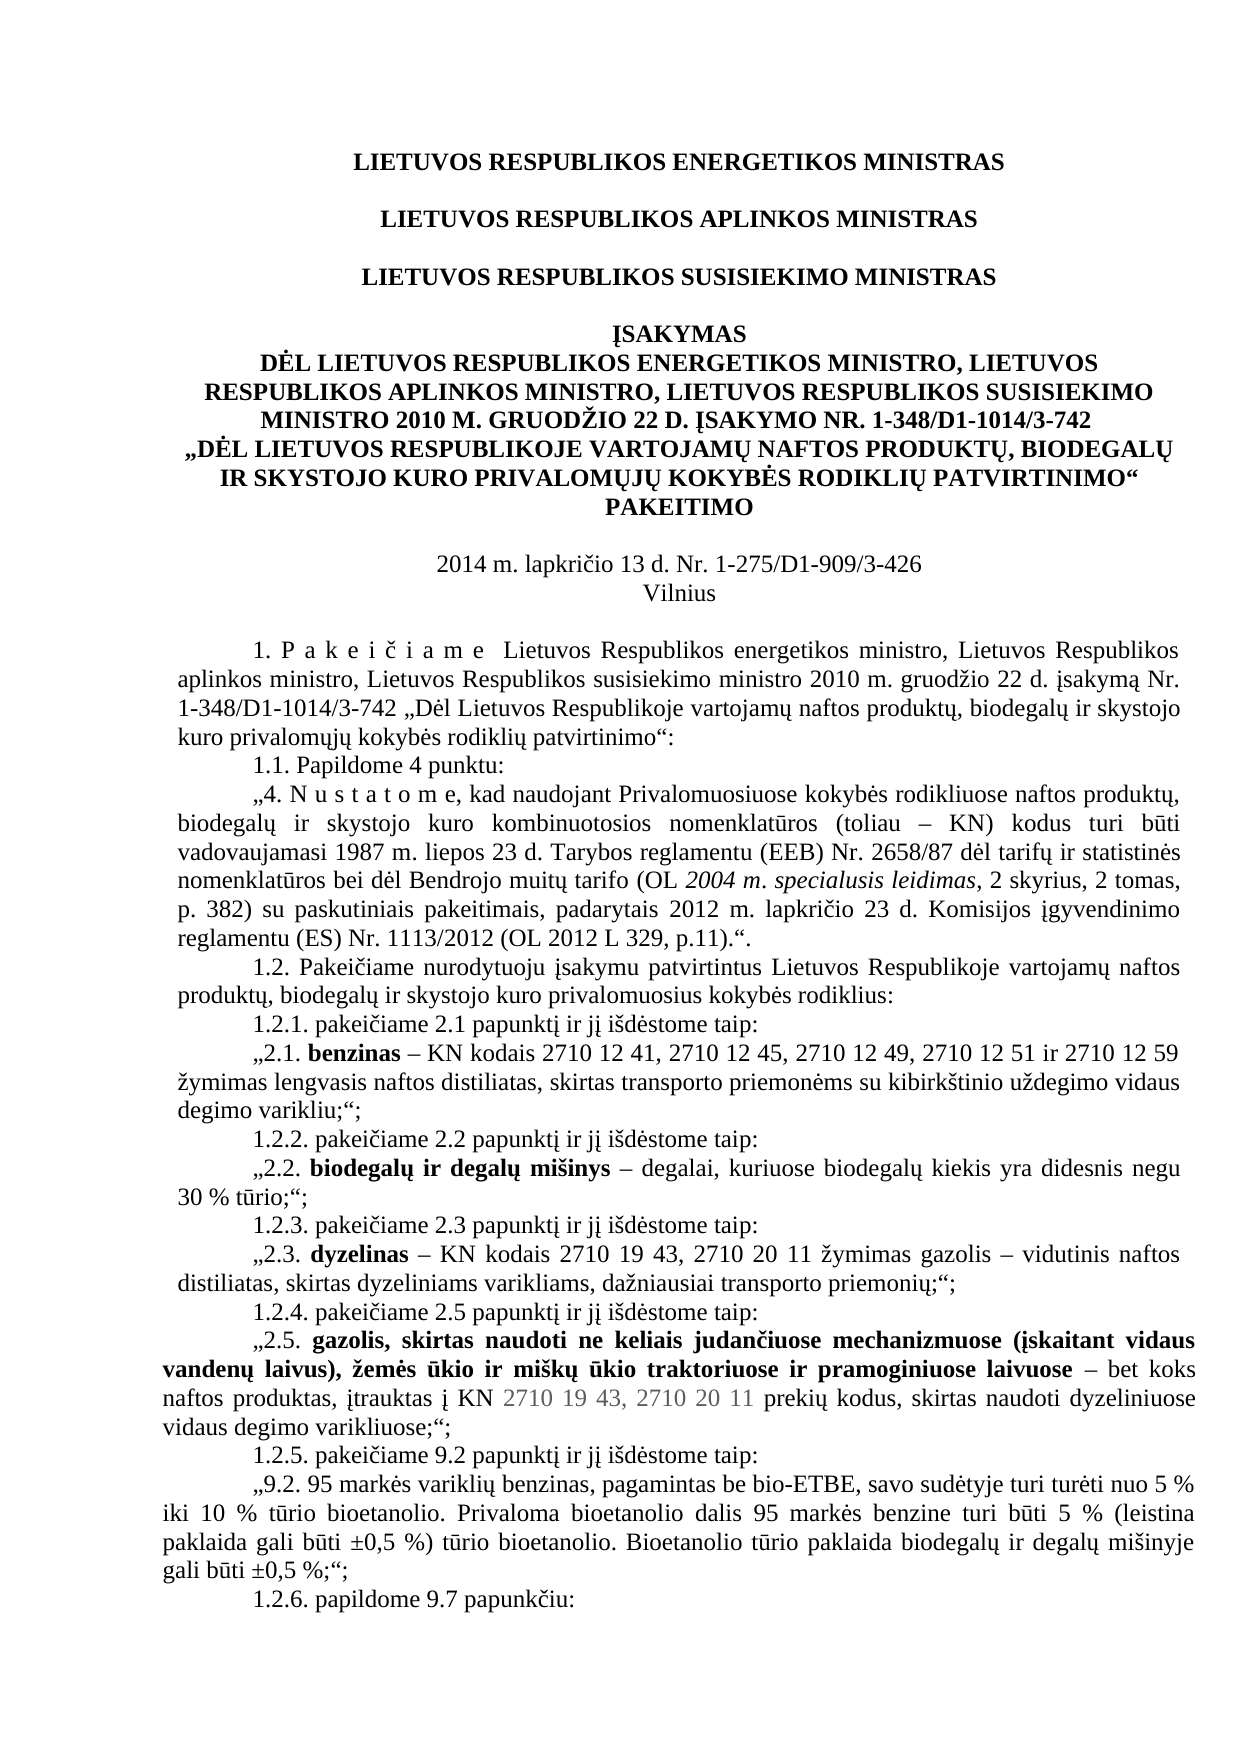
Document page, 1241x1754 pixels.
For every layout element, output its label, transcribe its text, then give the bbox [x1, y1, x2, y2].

text „DĖL LIETUVOS RESPUBLIKOJE VARTOJAMŲ NAFTOS PRODUKTŲ, BIODEGALŲ IR SKYSTOJO KURO PRIVALOMŲJŲ KOKYBĖS RODIKLIŲ PATVIRTINIMO“ PAKEITIMO [177, 434, 1181, 521]
text 1.2.1. pakeičiame 2.1 papunktį ir jį išdėstome taip: [177, 1009, 1181, 1038]
text 1.2. Pakeičiame nurodytuoju įsakymu patvirtintus Lietuvos Respublikoje vartojamų naftos produktų, biodegalų ir skystojo kuro privalomuosius kokybės rodiklius: [177, 952, 1181, 1009]
text Dėl LIETUVOS RESPUBLIKOS ENERGETIKOS MINISTRO, LIETUVOS rESPUBLIKOS APLINKOS MINISTRO, LIETUVOS RESPUBLIKOS SUSISIEKIMO MINISTRO 2010 M. gruodžio 22 D. ĮSAKYMO NR. 1-348/D1-1014/3-742 [177, 348, 1181, 434]
text Vilnius [177, 578, 1181, 607]
text 1.2.4. pakeičiame 2.5 papunktį ir jį išdėstome taip: [177, 1297, 1181, 1326]
text Lietuvos respublikos Energetikos ministras [177, 147, 1181, 176]
text „4. N u s t a t o m e, kad naudojant Privalomuosiuose kokybės rodikliuose naftos produktų, biodegalų ir skystojo kuro kombinuotosios nomenklatūros (toliau – KN) kodus turi būti vadovaujamasi 1987 m. liepos 23 d. Tarybos reglamentu (EEB) Nr. 2658/87 dėl tarifų ir statistinės nomenklatūros bei dėl Bendrojo muitų tarifo (OL 2004 m. specialusis leidimas, 2 skyrius, 2 tomas, p. 382) su paskutiniais pakeitimais, padarytais 2012 m. lapkričio 23 d. Komisijos įgyvendinimo reglamentu (ES) Nr. 1113/2012 (OL 2012 L 329, p.11).“. [177, 779, 1181, 952]
text 1.2.6. papildome 9.7 papunkčiu: [177, 1584, 1181, 1613]
text 1. P a k e i č i a m e Lietuvos Respublikos energetikos ministro, Lietuvos Respublikos aplinkos ministro, Lietuvos Respublikos susisiekimo ministro 2010 m. gruodžio 22 d. įsakymą Nr. 1-348/D1-1014/3-742 „Dėl Lietuvos Respublikoje vartojamų naftos produktų, biodegalų ir skystojo kuro privalomųjų kokybės rodiklių patvirtinimo“: [177, 636, 1181, 751]
text 2014 m. lapkričio 13 d. Nr. 1-275/D1-909/3-426 [177, 549, 1181, 578]
text 1.2.3. pakeičiame 2.3 papunktį ir jį išdėstome taip: [177, 1211, 1181, 1239]
text „9.2. 95 markės variklių benzinas, pagamintas be bio-ETBE, savo sudėtyje turi turėti nuo 5 % iki 10 % tūrio bioetanolio. Privaloma bioetanolio dalis 95 markės benzine turi būti 5 % (leistina paklaida gali būti ±0,5 %) tūrio bioetanolio. Bioetanolio tūrio paklaida biodegalų ir degalų mišinyje gali būti ±0,5 %;“; [162, 1469, 1196, 1584]
text Lietuvos respublikos aplinkos ministras [177, 204, 1181, 233]
text „2.1. benzinas – KN kodais 2710 12 41, 2710 12 45, 2710 12 49, 2710 12 51 ir 2710 12 59 žymimas lengvasis naftos distiliatas, skirtas transporto priemonėms su kibirkštinio uždegimo vidaus degimo varikliu;“; [177, 1038, 1181, 1124]
text 1.1. Papildome 4 punktu: [177, 751, 1181, 779]
text įsakymas [177, 319, 1181, 348]
text 1.2.2. pakeičiame 2.2 papunktį ir jį išdėstome taip: [177, 1124, 1181, 1153]
text „2.2. biodegalų ir degalų mišinys – degalai, kuriuose biodegalų kiekis yra didesnis negu 30 % tūrio;“; [177, 1153, 1181, 1211]
text „2.3. dyzelinas – KN kodais 2710 19 43, 2710 20 11 žymimas gazolis – vidutinis naftos distiliatas, skirtas dyzeliniams varikliams, dažniausiai transporto priemonių;“; [177, 1239, 1181, 1297]
text Lietuvos respublikos susisiekimo ministras [177, 262, 1181, 291]
text „2.5. gazolis, skirtas naudoti ne keliais judančiuose mechanizmuose (įskaitant vidaus vandenų laivus), žemės ūkio ir miškų ūkio traktoriuose ir pramoginiuose laivuose – bet koks naftos produktas, įtrauktas į KN 2710 19 43, 2710 20 11 prekių kodus, skirtas naudoti dyzeliniuose vidaus degimo varikliuose;“; [162, 1326, 1196, 1441]
text 1.2.5. pakeičiame 9.2 papunktį ir jį išdėstome taip: [177, 1441, 1181, 1469]
